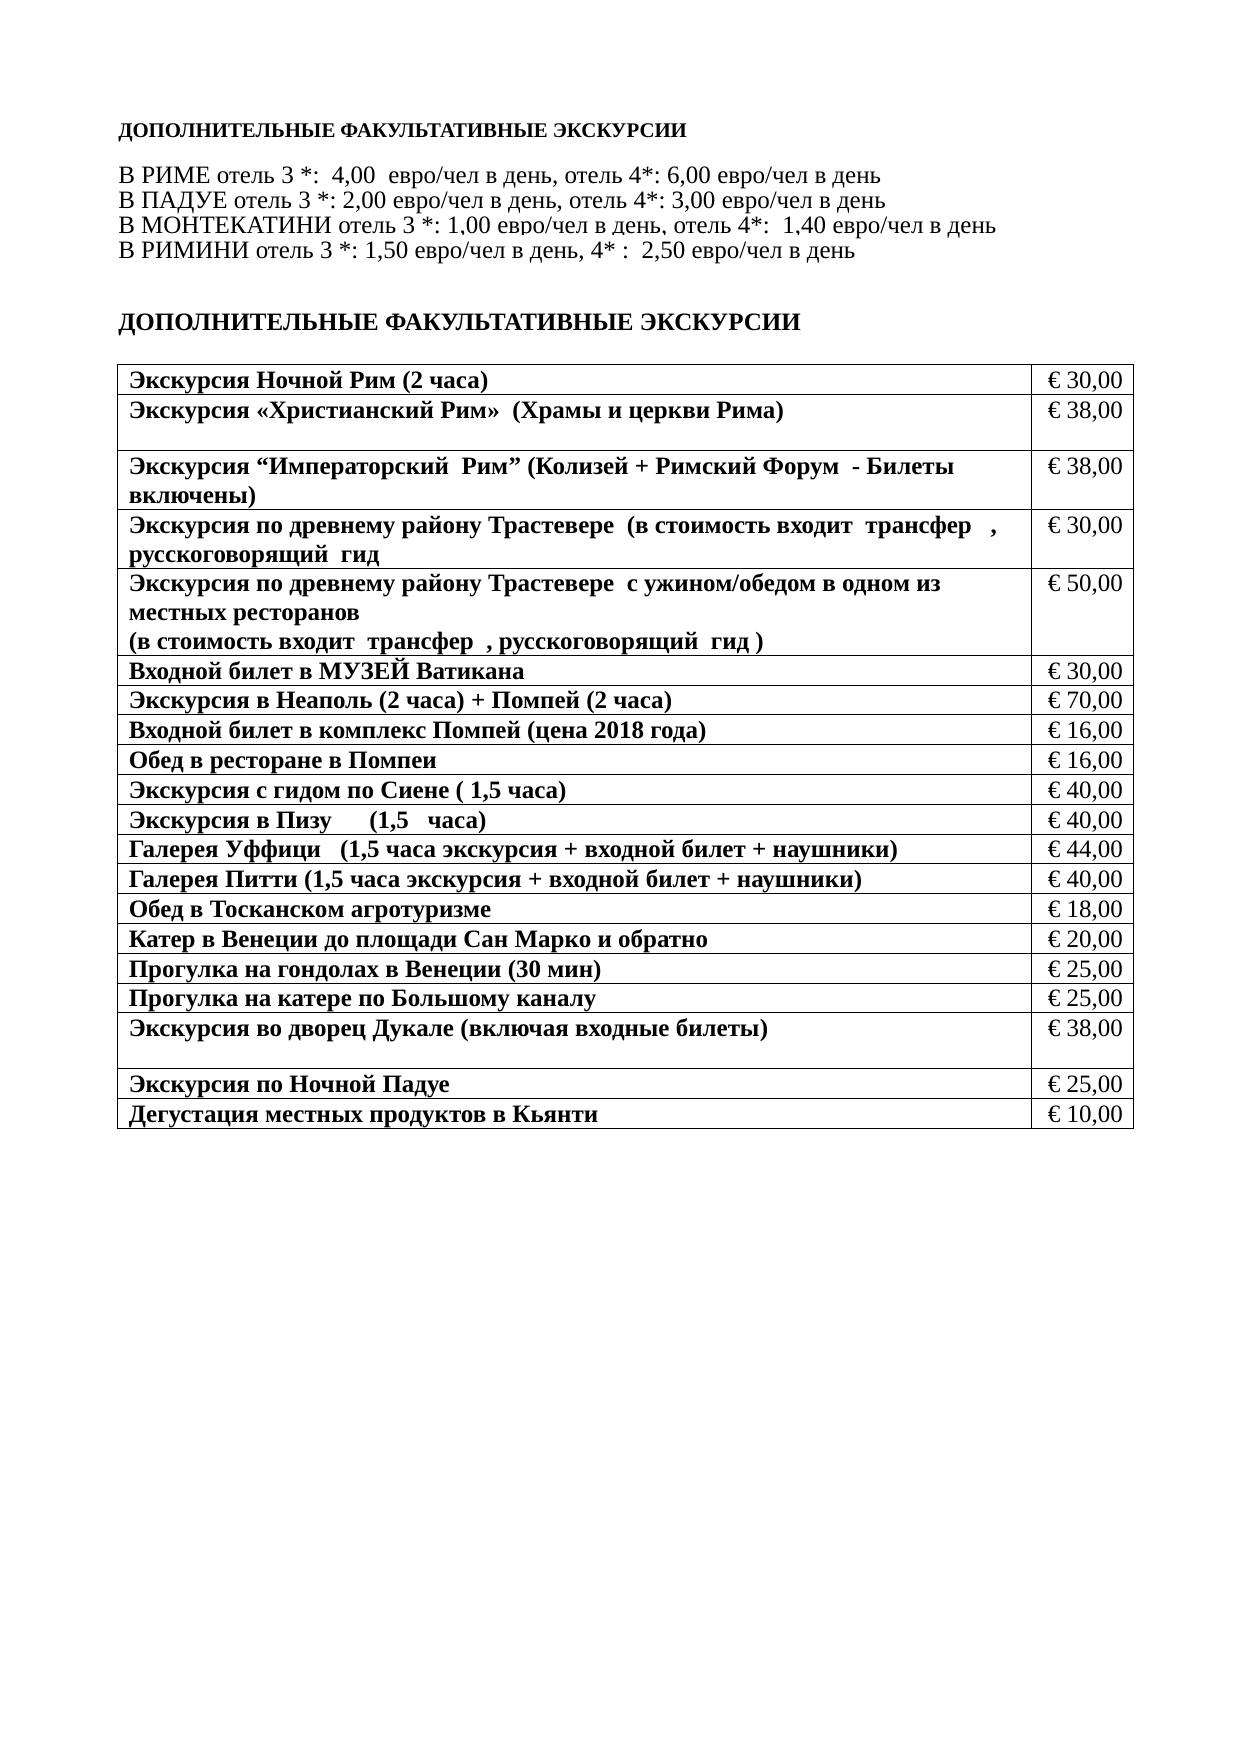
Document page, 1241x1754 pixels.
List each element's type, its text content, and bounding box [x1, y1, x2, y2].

table_cell Входной билет в МУЗЕЙ Ватикана [118, 656, 1031, 684]
table_cell € 70,00 [1032, 686, 1133, 714]
table_cell € 16,00 [1032, 715, 1133, 744]
text В РИМЕ отель 3 *: 4,00 евро/чел в день, отель 4*: 6,00 евро/чел в день [118, 164, 1122, 189]
table_cell Дегустация местных продуктов в Кьянти [118, 1099, 1031, 1128]
table_cell Экскурсия в Неаполь (2 часа) + Помпей (2 часа) [118, 686, 1031, 714]
table_cell Входной билет в комплекс Помпей (цена 2018 года) [118, 715, 1031, 744]
table_cell € 30,00 [1032, 656, 1133, 684]
table_header € 30,00 [1032, 365, 1133, 394]
table_cell Экскурсия с гидом по Сиене ( 1,5 часа) [118, 775, 1031, 804]
text ДОПОЛНИТЕЛЬНЫЕ ФАКУЛЬТАТИВНЫЕ ЭКСКУРСИИ [118, 118, 1122, 142]
table_cell € 25,00 [1032, 954, 1133, 982]
table_cell Прогулка на катере по Большому каналу [118, 984, 1031, 1012]
table_cell Галерея Уффици (1,5 часа экскурсия + входной билет + наушники) [118, 835, 1031, 863]
table_cell Экскурсия “Императорский Рим” (Колизей + Римский Форум - Билеты включены) [118, 451, 1031, 509]
table_cell Экскурсия по древнему району Трастевере с ужином/обедом в одном из местных ресторанов (в стоимость входит трансфер , русскоговорящий гид ) [118, 569, 1031, 655]
text В ПАДУЕ отель 3 *: 2,00 евро/чел в день, отель 4*: 3,00 евро/чел в день [118, 189, 1122, 214]
table_cell Экскурсия во дворец Дукале (включая входные билеты) [118, 1013, 1031, 1068]
table_cell Галерея Питти (1,5 часа экскурсия + входной билет + наушники) [118, 864, 1031, 893]
table_header Экскурсия Ночной Рим (2 часа) [118, 365, 1031, 394]
table_cell Экскурсия по Ночной Падуе [118, 1069, 1031, 1098]
table_cell € 40,00 [1032, 805, 1133, 833]
table_cell € 44,00 [1032, 835, 1133, 863]
table_cell € 25,00 [1032, 1069, 1133, 1098]
table_cell € 10,00 [1032, 1099, 1133, 1128]
text ДОПОЛНИТЕЛЬНЫЕ ФАКУЛЬТАТИВНЫЕ ЭКСКУРСИИ [118, 307, 1122, 336]
table_cell € 30,00 [1032, 510, 1133, 567]
table_cell € 20,00 [1032, 924, 1133, 953]
table_cell Экскурсия «Христианский Рим» (Храмы и церкви Рима) [118, 395, 1031, 450]
text В РИМИНИ отель 3 *: 1,50 евро/чел в день, 4* : 2,50 евро/чел в день [118, 239, 1122, 264]
table_cell Экскурсия в Пизу (1,5 часа) [118, 805, 1031, 833]
table_cell € 25,00 [1032, 984, 1133, 1012]
text В МОНТЕКАТИНИ отель 3 *: 1,00 евро/чел в день, отель 4*: 1,40 евро/чел в день [118, 214, 1122, 239]
table_cell € 38,00 [1032, 395, 1133, 450]
table_cell € 18,00 [1032, 894, 1133, 923]
table_cell Обед в ресторане в Помпеи [118, 745, 1031, 774]
table_cell € 38,00 [1032, 1013, 1133, 1068]
table_cell Катер в Венеции до площади Сан Марко и обратно [118, 924, 1031, 953]
table_cell Экскурсия по древнему району Трастевере (в стоимость входит трансфер , русскоговорящий гид [118, 510, 1031, 567]
table_cell Прогулка на гондолах в Венеции (30 мин) [118, 954, 1031, 982]
table_cell Обед в Тосканском агротуризме [118, 894, 1031, 923]
table_cell € 40,00 [1032, 864, 1133, 893]
table_cell € 50,00 [1032, 569, 1133, 655]
table_cell € 16,00 [1032, 745, 1133, 774]
table_cell € 38,00 [1032, 451, 1133, 509]
table_cell € 40,00 [1032, 775, 1133, 804]
